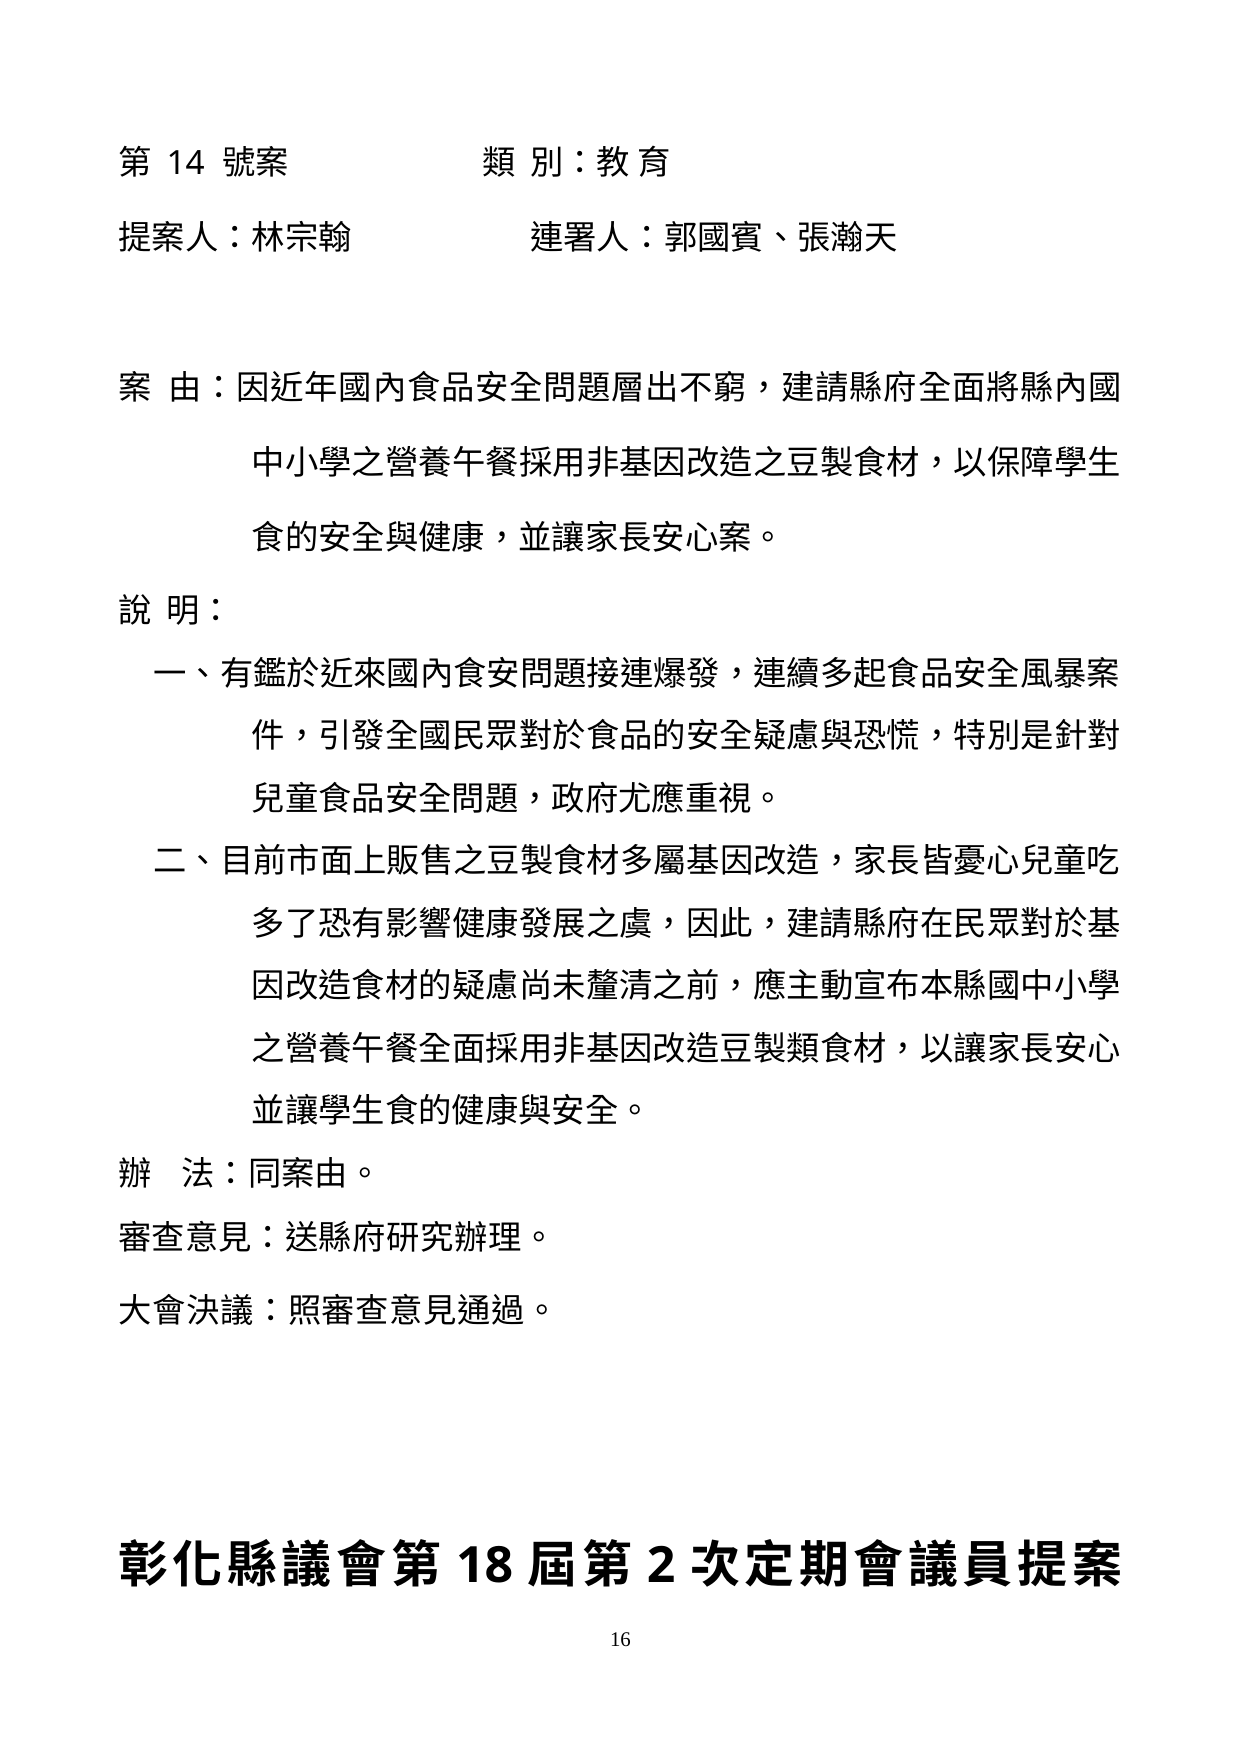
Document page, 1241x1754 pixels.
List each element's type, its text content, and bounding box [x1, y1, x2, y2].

text 說 明： [118, 573, 1122, 635]
text 審查意見：送縣府研究辦理。 [118, 1198, 1122, 1273]
text 二、目前市面上販售之豆製食材多屬基因改造，家長皆憂心兒童吃多了恐有影響健康發展之虞，因此，建請縣府在民眾對於基因改造食材的疑慮尚未釐清之前，應主動宣布本縣國中小學之營養午餐全面採用非基因改造豆製類食材，以讓家長安心，並讓學生食的健康與安全。 [118, 823, 1122, 1135]
text 大會決議：照審查意見通過。 [118, 1273, 1122, 1335]
text 第 14 號案 類 別：教 育 [118, 123, 1122, 198]
text 彰化縣議會第18屆第2次定期會議員提案 [118, 1523, 1122, 1598]
text 提案人：林宗翰 連署人：郭國賓、張瀚天 [118, 198, 1122, 273]
text 辦 法：同案由。 [118, 1135, 1122, 1198]
text 案 由：因近年國內食品安全問題層出不窮，建請縣府全面將縣內國中小學之營養午餐採用非基因改造之豆製食材，以保障學生食的安全與健康，並讓家長安心案。 [118, 348, 1122, 573]
text 一、有鑑於近來國內食安問題接連爆發，連續多起食品安全風暴案件，引發全國民眾對於食品的安全疑慮與恐慌，特別是針對兒童食品安全問題，政府尤應重視。 [118, 635, 1122, 823]
